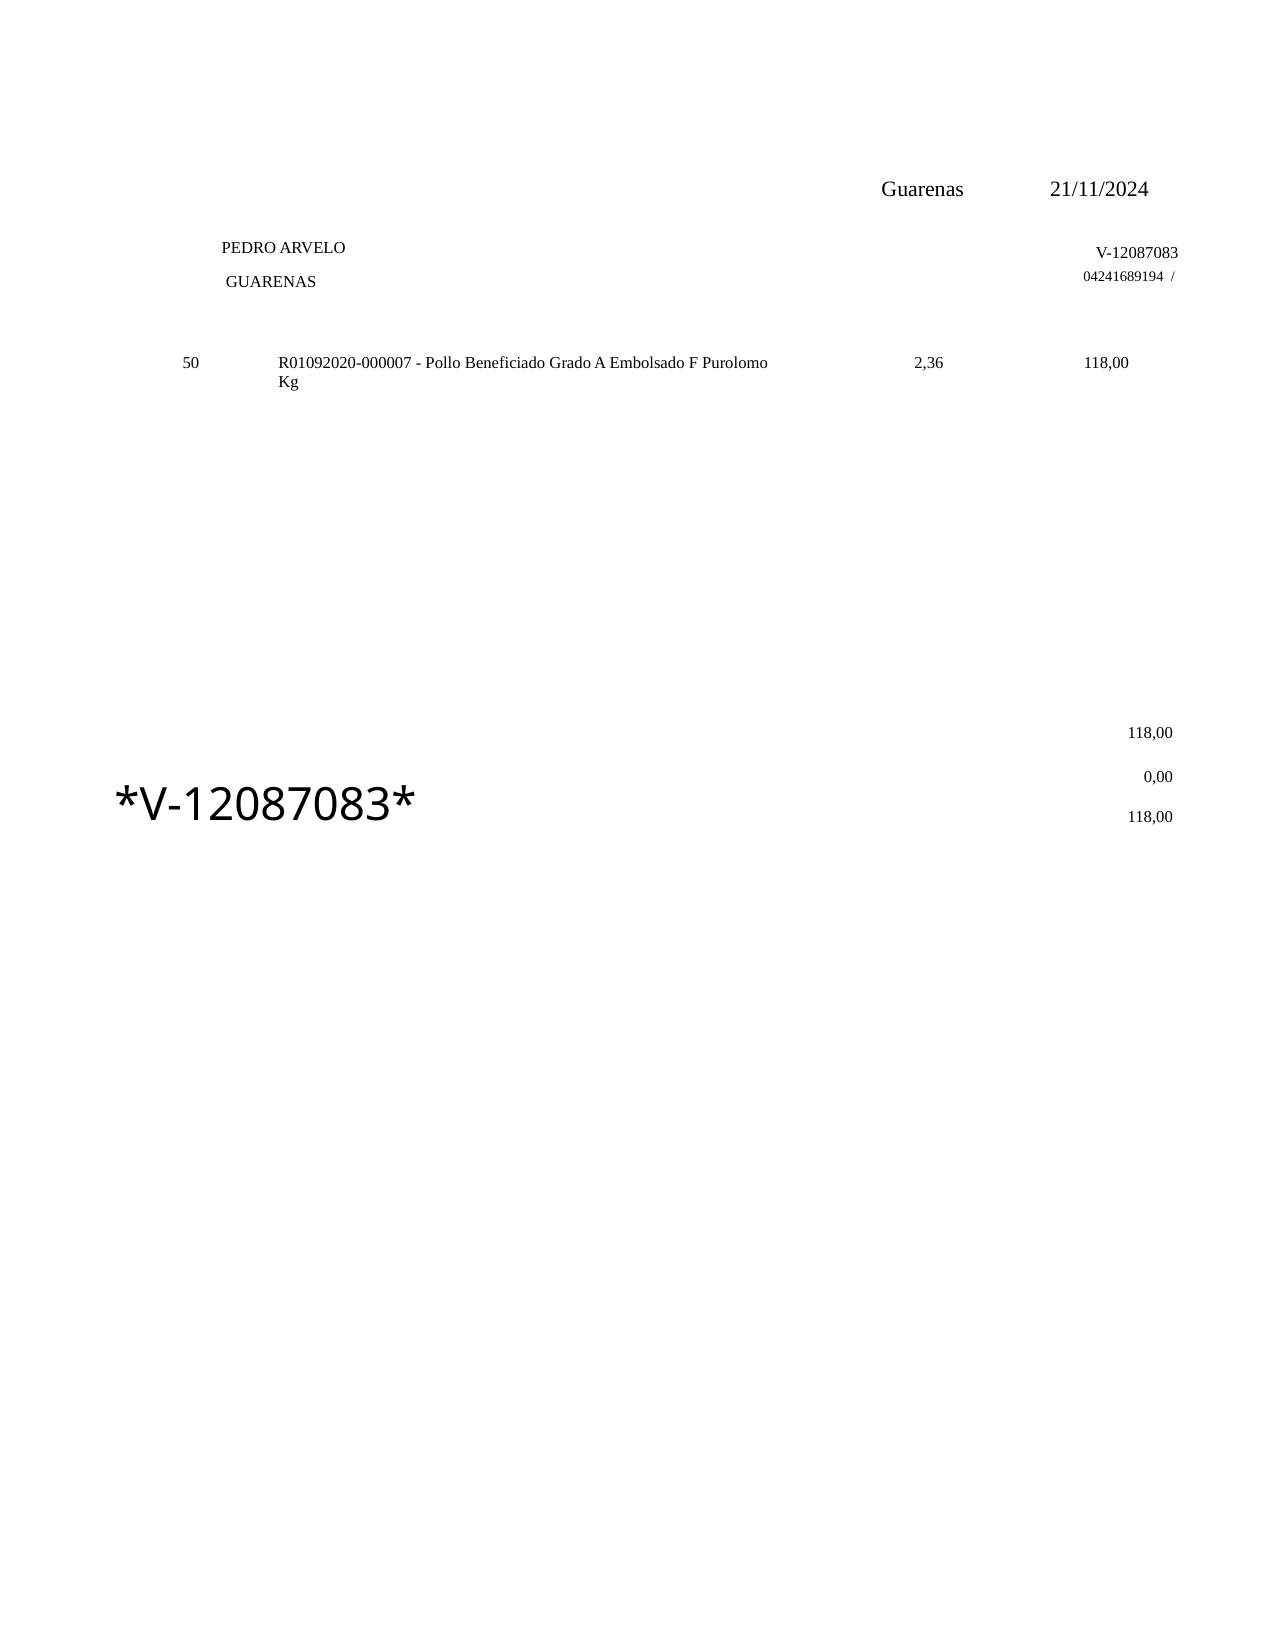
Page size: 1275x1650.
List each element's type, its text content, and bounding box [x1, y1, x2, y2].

table_header 2,36 [828, 353, 1029, 391]
text 118,00 [1021, 807, 1172, 826]
table_header PEDRO ARVELO [105, 238, 886, 267]
table_header 50 [103, 353, 278, 391]
table_header V-12087083 [886, 238, 1178, 267]
table_header 118,00 [1029, 353, 1183, 391]
table_cell GUARENAS [105, 267, 886, 295]
text 0,00 [1020, 767, 1172, 786]
text *V-12087083* [114, 772, 707, 834]
table_header Guarenas [881, 176, 1008, 202]
table_cell 04241689194 / [886, 267, 1178, 295]
table_header R01092020-000007 - Pollo Beneficiado Grado A Embolsado F Purolomo Kg [278, 353, 828, 391]
text 118,00 [1018, 723, 1172, 742]
table_header 21/11/2024 [1008, 176, 1191, 202]
